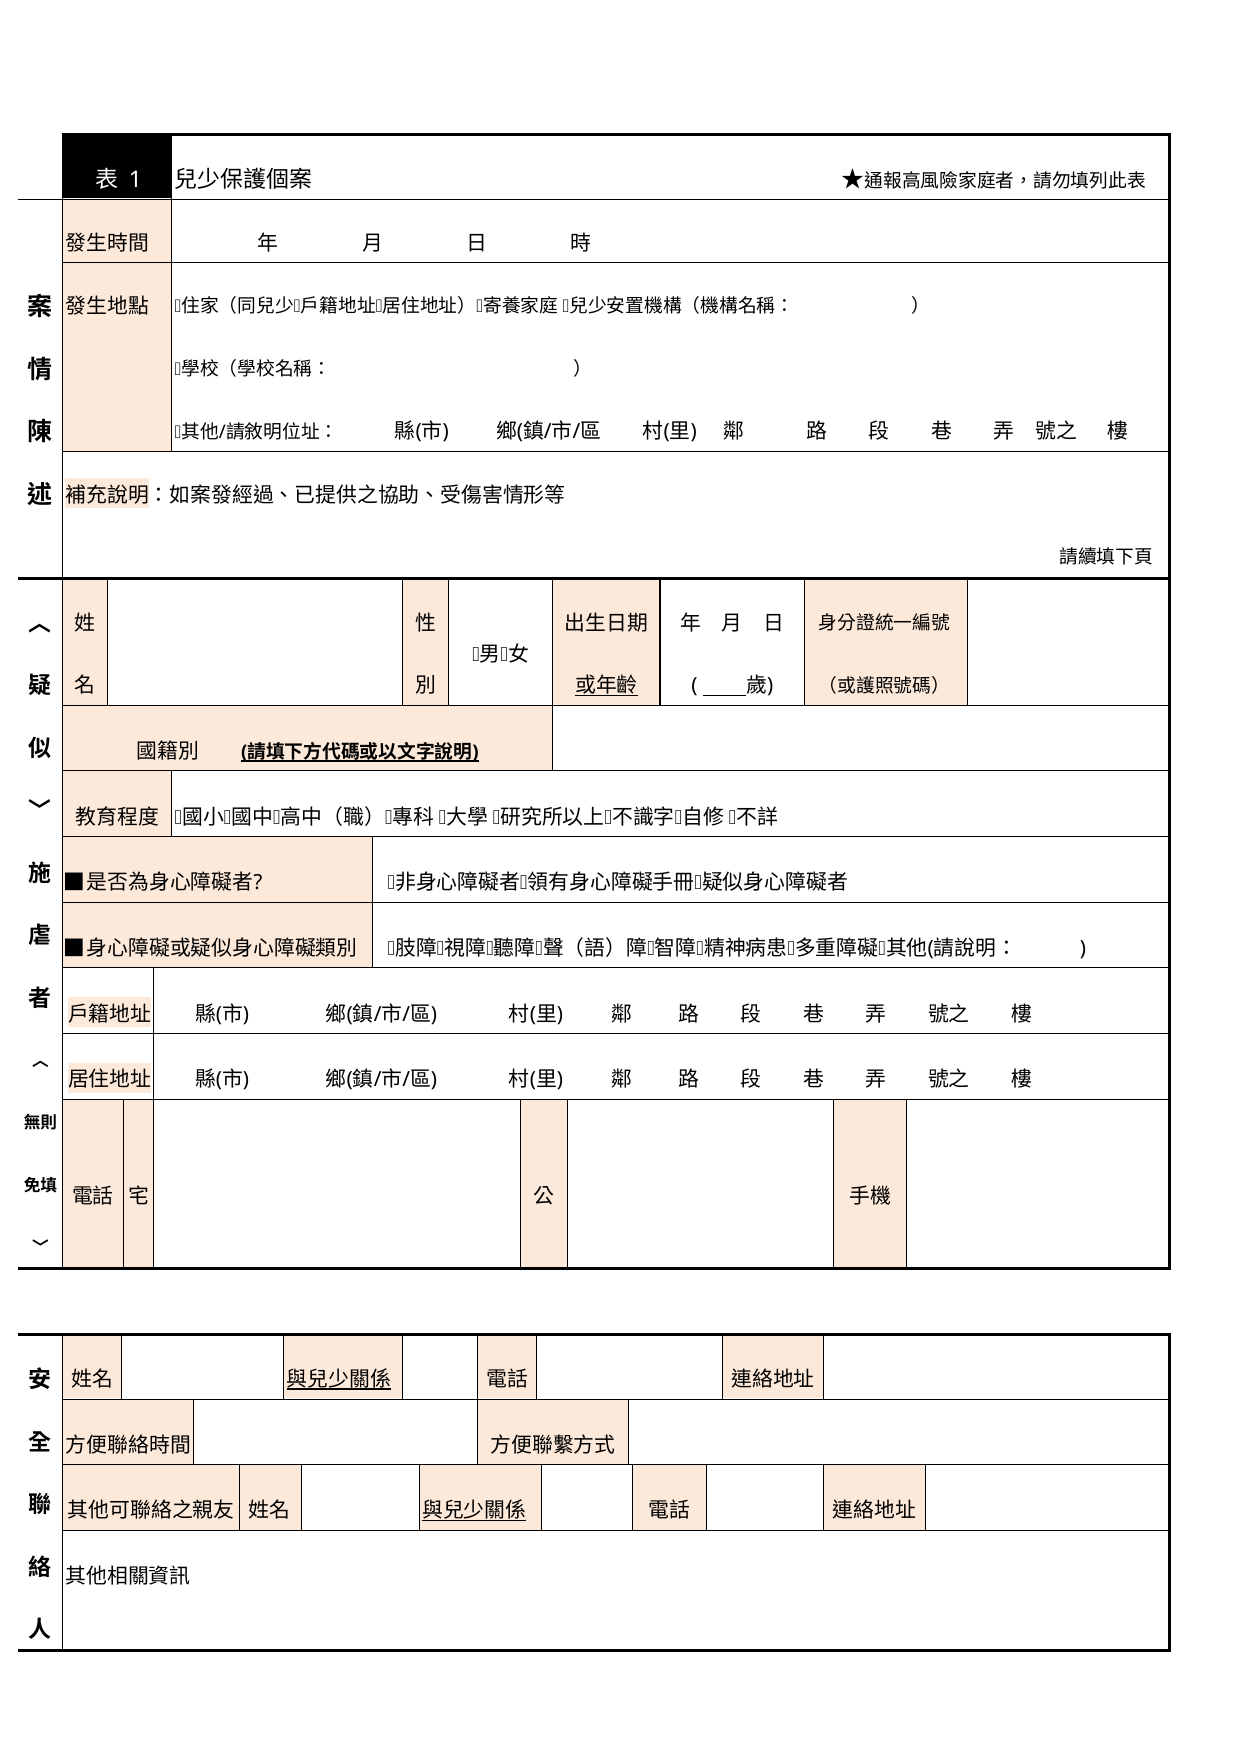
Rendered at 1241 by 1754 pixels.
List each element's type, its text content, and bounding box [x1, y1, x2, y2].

table_cell 其他相關資訊 [63, 1531, 1168, 1648]
table_header [403, 1336, 477, 1398]
table_cell [154, 1100, 520, 1267]
table_cell 方便聯絡時間 [63, 1400, 193, 1464]
table_cell 住家（同兒少戶籍地址居住地址）寄養家庭 兒少安置機構（機構名稱： ） 學校（學校名稱： ） 其他/請敘明位址： 縣(市) 鄉(鎮/市/區 村(里) 鄰 路 段 巷 弄 號之 樓 [172, 263, 1168, 451]
table_cell 身心障礙或疑似身心障礙類別 [63, 903, 372, 967]
table_cell 肢障視障聽障聲（語）障智障精神病患多重障礙其他(請說明： ) [373, 903, 1168, 967]
table_cell 發生時間 [63, 200, 171, 262]
table_cell [553, 706, 1168, 770]
table_cell 年 月 日 ( 歲) [661, 580, 804, 705]
table_cell 性別 [403, 580, 448, 705]
table_cell 教育程度 [63, 771, 171, 836]
table_cell 發生地點 [63, 263, 171, 451]
table_cell 公 [521, 1100, 567, 1267]
table_header [824, 1336, 1168, 1398]
table_cell [707, 1465, 823, 1530]
table_cell [629, 1400, 1168, 1464]
table_header 連絡地址 [723, 1336, 823, 1398]
table_cell 姓名 [240, 1465, 301, 1530]
table_cell 手機 [834, 1100, 906, 1267]
table_cell 國籍別 (請填下方代碼或以文字說明) [63, 706, 552, 770]
table_cell [542, 1465, 632, 1530]
table_cell 其他可聯絡之親友 [63, 1465, 239, 1530]
table_cell 姓名 [63, 580, 107, 705]
table_cell 縣(市) 鄉(鎮/市/區) 村(里) 鄰 路 段 巷 弄 號之 樓 [154, 1034, 1168, 1098]
table_cell 居住地址 [63, 1034, 153, 1098]
table_header 姓名 [63, 1336, 121, 1398]
table_cell 非身心障礙者領有身心障礙手冊疑似身心障礙者 [373, 837, 1168, 902]
table_header 兒少保護個案 [172, 136, 655, 198]
table_cell 補充說明：如案發經過、已提供之協助、受傷害情形等 請續填下頁 [63, 452, 1168, 577]
table_cell [926, 1465, 1168, 1530]
table_header 表 1 [63, 136, 171, 198]
table_cell 電話 [63, 1100, 123, 1267]
table_header 與兒少關係 [284, 1336, 402, 1398]
table_cell [108, 580, 402, 705]
table_cell 國小國中高中（職）專科 大學 研究所以上不識字自修 不詳 [172, 771, 1168, 836]
table_cell [907, 1100, 1168, 1267]
table_header [122, 1336, 283, 1398]
table_cell 身分證統一編號 （或護照號碼） [805, 580, 967, 705]
table_cell 方便聯繫方式 [478, 1400, 628, 1464]
table_header 電話 [478, 1336, 536, 1398]
table_cell 出生日期或年齡 [553, 580, 659, 705]
table_cell 是否為身心障礙者? [63, 837, 372, 902]
table_cell 案情陳述 [18, 200, 62, 577]
table_cell 戶籍地址 [63, 968, 153, 1033]
table_cell [302, 1465, 419, 1530]
table_header 安全聯絡人 [18, 1336, 62, 1648]
table_cell 縣(市) 鄉(鎮/市/區) 村(里) 鄰 路 段 巷 弄 號之 樓 [154, 968, 1168, 1033]
table_cell 電話 [633, 1465, 706, 1530]
table_cell [968, 580, 1168, 705]
table_cell 男女 [449, 580, 552, 705]
table_cell 宅 [124, 1100, 153, 1267]
table_header [18, 133, 62, 198]
table_cell 與兒少關係 [420, 1465, 541, 1530]
table_cell 年 月 日 時 [172, 200, 1168, 262]
table_header ★通報高風險家庭者，請勿填列此表 [655, 136, 1168, 198]
table_cell ︿疑似﹀施虐者 ︿ 無則免填 ﹀ [18, 580, 62, 1267]
table_header [537, 1336, 722, 1398]
table_cell [568, 1100, 833, 1267]
table_cell [194, 1400, 477, 1464]
table_cell 連絡地址 [824, 1465, 925, 1530]
